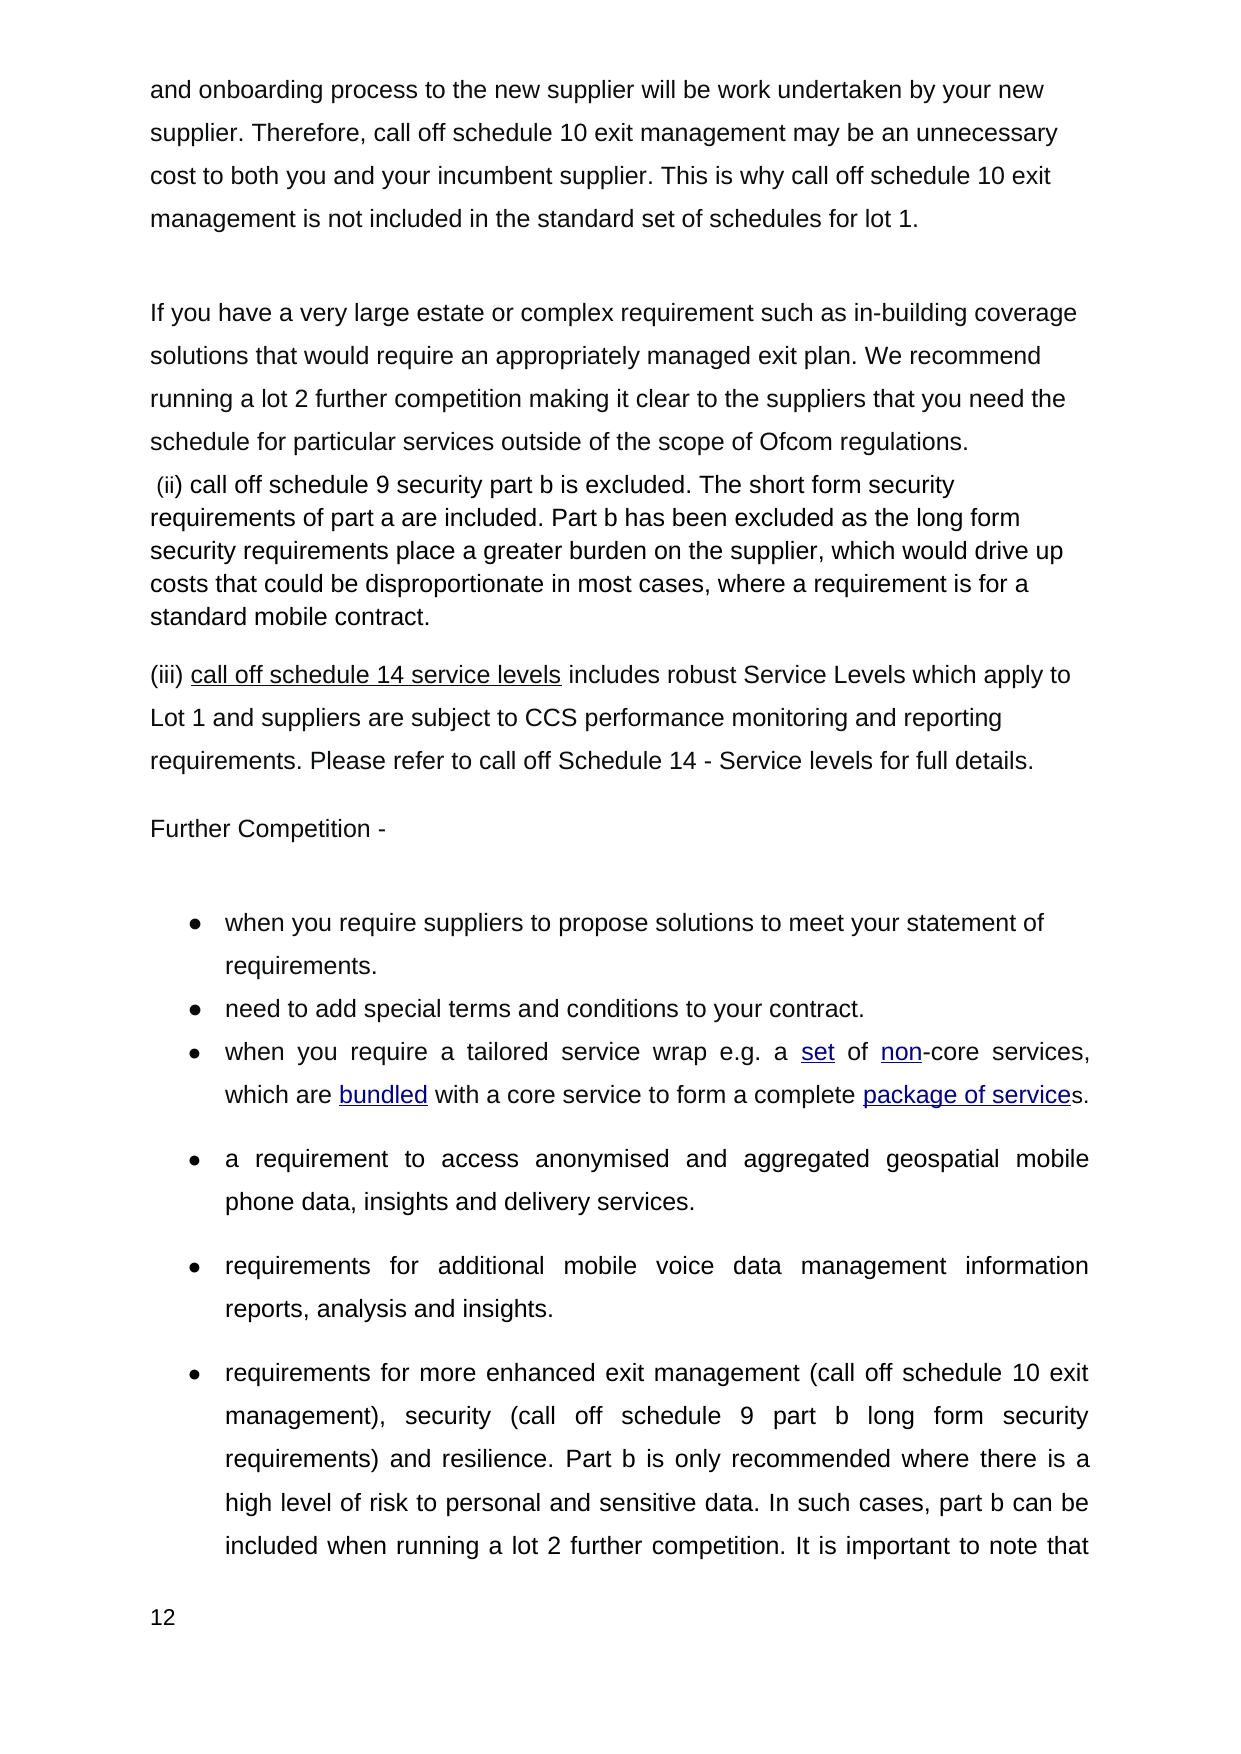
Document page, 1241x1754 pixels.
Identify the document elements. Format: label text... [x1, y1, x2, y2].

list need to add special terms and conditions to your contract. [187, 994, 1091, 1023]
text If you have a very large estate or complex requirement such as in-building coverage solutions that would require an appropriately managed exit plan. We recommend running a lot 2 further competition making it clear to the suppliers that you need the schedule for particular services outside of the scope of Ofcom regulations. [150, 297, 1091, 456]
text and onboarding process to the new supplier will be work undertaken by your new supplier. Therefore, call off schedule 10 exit management may be an unnecessary cost to both you and your incumbent supplier. This is why call off schedule 10 exit management is not included in the standard set of schedules for lot 1. [150, 75, 1091, 233]
list when you require suppliers to propose solutions to meet your statement of requirements. [187, 908, 1091, 979]
text (iii) call off schedule 14 service levels includes robust Service Levels which apply to Lot 1 and suppliers are subject to CCS performance monitoring and reporting requirements. Please refer to call off Schedule 14 - Service levels for full details. [150, 660, 1091, 775]
list requirements for additional mobile voice data management information reports, analysis and insights. [187, 1251, 1091, 1323]
list when you require a tailored service wrap e.g. a set of non-core services, which are bundled with a core service to form a complete package of services. [187, 1037, 1091, 1109]
list requirements for more enhanced exit management (call off schedule 10 exit management), security (call off schedule 9 part b long form security requirements) and resilience. Part b is only recommended where there is a high level of risk to personal and sensitive data. In such cases, part b can be included when running a lot 2 further competition. It is important to note that [187, 1358, 1091, 1559]
text Further Competition - [150, 814, 1091, 843]
text (ii) call off schedule 9 security part b is excluded. The short form security requirements of part a are included. Part b has been excluded as the long form security requirements place a greater burden on the supplier, which would drive up costs that could be disproportionate in most cases, where a requirement is for a standard mobile contract. [150, 470, 1091, 631]
list a requirement to access anonymised and aggregated geospatial mobile phone data, insights and delivery services. [187, 1144, 1091, 1216]
